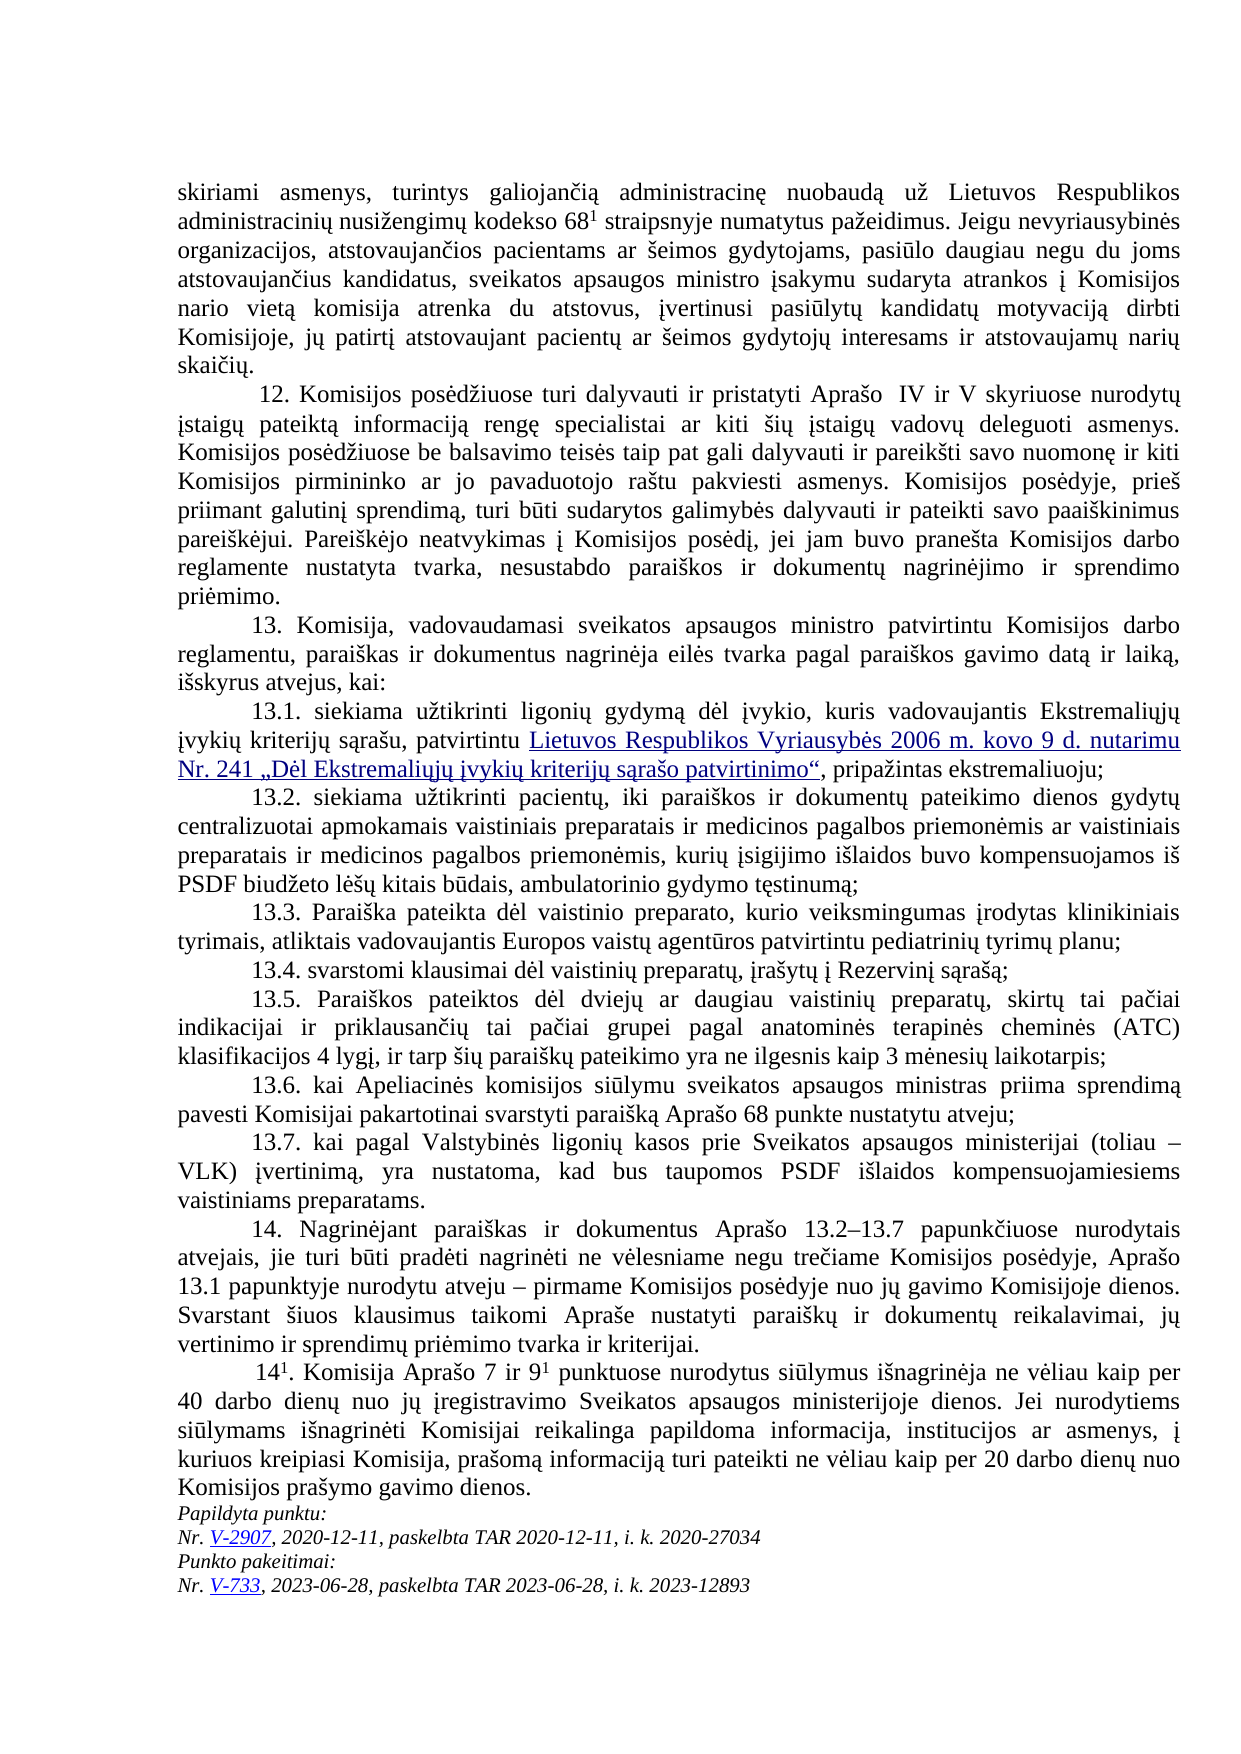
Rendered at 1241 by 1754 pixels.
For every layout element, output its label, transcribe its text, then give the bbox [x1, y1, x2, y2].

text 13.6. kai Apeliacinės komisijos siūlymu sveikatos apsaugos ministras priima sprendimą pavesti Komisijai pakartotinai svarstyti paraišką Aprašo 68 punkte nustatytu atveju; [177, 1070, 1181, 1127]
text skiriami asmenys, turintys galiojančią administracinę nuobaudą už Lietuvos Respublikos administracinių nusižengimų kodekso 681 straipsnyje numatytus pažeidimus. Jeigu nevyriausybinės organizacijos, atstovaujančios pacientams ar šeimos gydytojams, pasiūlo daugiau negu du joms atstovaujančius kandidatus, sveikatos apsaugos ministro įsakymu sudaryta atrankos į Komisijos nario vietą komisija atrenka du atstovus, įvertinusi pasiūlytų kandidatų motyvaciją dirbti Komisijoje, jų patirtį atstovaujant pacientų ar šeimos gydytojų interesams ir atstovaujamų narių skaičių. [177, 177, 1181, 379]
text 13.7. kai pagal Valstybinės ligonių kasos prie Sveikatos apsaugos ministerijai (toliau – VLK) įvertinimą, yra nustatoma, kad bus taupomos PSDF išlaidos kompensuojamiesiems vaistiniams preparatams. [177, 1127, 1181, 1214]
text 141. Komisija Aprašo 7 ir 91 punktuose nurodytus siūlymus išnagrinėja ne vėliau kaip per 40 darbo dienų nuo jų įregistravimo Sveikatos apsaugos ministerijoje dienos. Jei nurodytiems siūlymams išnagrinėti Komisijai reikalinga papildoma informacija, institucijos ar asmenys, į kuriuos kreipiasi Komisija, prašomą informaciją turi pateikti ne vėliau kaip per 20 darbo dienų nuo Komisijos prašymo gavimo dienos. [177, 1357, 1181, 1501]
text 13.5. Paraiškos pateiktos dėl dviejų ar daugiau vaistinių preparatų, skirtų tai pačiai indikacijai ir priklausančių tai pačiai grupei pagal anatominės terapinės cheminės (ATC) klasifikacijos 4 lygį, ir tarp šių paraiškų pateikimo yra ne ilgesnis kaip 3 mėnesių laikotarpis; [177, 984, 1181, 1070]
text Punkto pakeitimai: [177, 1549, 1181, 1573]
text Nr. V-733, 2023-06-28, paskelbta TAR 2023-06-28, i. k. 2023-12893 [177, 1573, 1181, 1597]
text 13.1. siekiama užtikrinti ligonių gydymą dėl įvykio, kuris vadovaujantis Ekstremaliųjų įvykių kriterijų sąrašu, patvirtintu Lietuvos Respublikos Vyriausybės 2006 m. kovo 9 d. nutarimu Nr. 241 „Dėl Ekstremaliųjų įvykių kriterijų sąrašo patvirtinimo“, pripažintas ekstremaliuoju; [177, 696, 1181, 782]
text Papildyta punktu: [177, 1501, 1181, 1525]
text 12. Komisijos posėdžiuose turi dalyvauti ir pristatyti Aprašo IV ir V skyriuose nurodytų įstaigų pateiktą informaciją rengę specialistai ar kiti šių įstaigų vadovų deleguoti asmenys. Komisijos posėdžiuose be balsavimo teisės taip pat gali dalyvauti ir pareikšti savo nuomonę ir kiti Komisijos pirmininko ar jo pavaduotojo raštu pakviesti asmenys. Komisijos posėdyje, prieš priimant galutinį sprendimą, turi būti sudarytos galimybės dalyvauti ir pateikti savo paaiškinimus pareiškėjui. Pareiškėjo neatvykimas į Komisijos posėdį, jei jam buvo pranešta Komisijos darbo reglamente nustatyta tvarka, nesustabdo paraiškos ir dokumentų nagrinėjimo ir sprendimo priėmimo. [177, 379, 1181, 610]
text Nr. V-2907, 2020-12-11, paskelbta TAR 2020-12-11, i. k. 2020-27034 [177, 1525, 1181, 1549]
text 14. Nagrinėjant paraiškas ir dokumentus Aprašo 13.2–13.7 papunkčiuose nurodytais atvejais, jie turi būti pradėti nagrinėti ne vėlesniame negu trečiame Komisijos posėdyje, Aprašo 13.1 papunktyje nurodytu atveju – pirmame Komisijos posėdyje nuo jų gavimo Komisijoje dienos. Svarstant šiuos klausimus taikomi Apraše nustatyti paraiškų ir dokumentų reikalavimai, jų vertinimo ir sprendimų priėmimo tvarka ir kriterijai. [177, 1214, 1181, 1357]
text 13.4. svarstomi klausimai dėl vaistinių preparatų, įrašytų į Rezervinį sąrašą; [177, 955, 1181, 984]
text 13. Komisija, vadovaudamasi sveikatos apsaugos ministro patvirtintu Komisijos darbo reglamentu, paraiškas ir dokumentus nagrinėja eilės tvarka pagal paraiškos gavimo datą ir laiką, išskyrus atvejus, kai: [177, 610, 1181, 696]
text 13.2. siekiama užtikrinti pacientų, iki paraiškos ir dokumentų pateikimo dienos gydytų centralizuotai apmokamais vaistiniais preparatais ir medicinos pagalbos priemonėmis ar vaistiniais preparatais ir medicinos pagalbos priemonėmis, kurių įsigijimo išlaidos buvo kompensuojamos iš PSDF biudžeto lėšų kitais būdais, ambulatorinio gydymo tęstinumą; [177, 782, 1181, 897]
text 13.3. Paraiška pateikta dėl vaistinio preparato, kurio veiksmingumas įrodytas klinikiniais tyrimais, atliktais vadovaujantis Europos vaistų agentūros patvirtintu pediatrinių tyrimų planu; [177, 897, 1181, 955]
